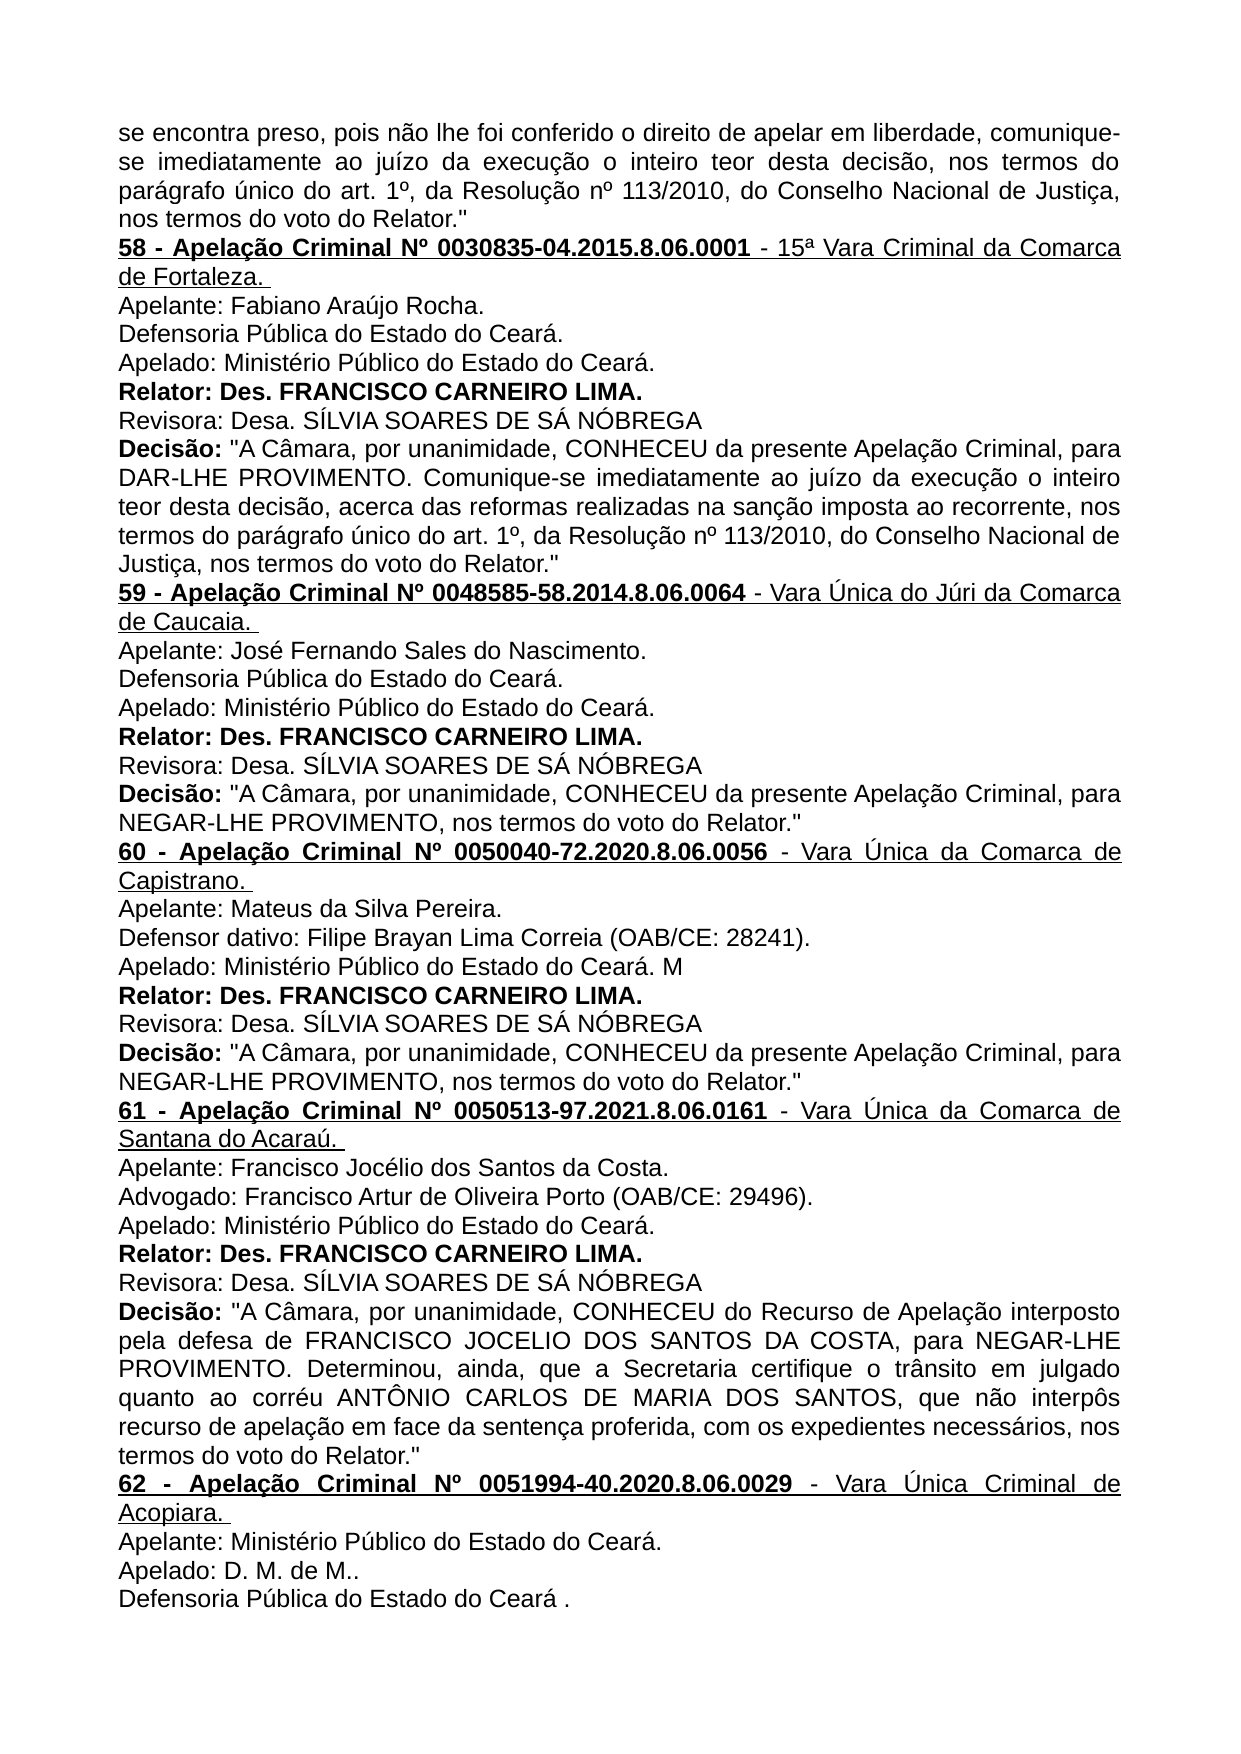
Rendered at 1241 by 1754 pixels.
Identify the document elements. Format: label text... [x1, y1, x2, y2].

text Relator: Des. FRANCISCO CARNEIRO LIMA. [118, 722, 1122, 751]
text Defensoria Pública do Estado do Ceará. [118, 664, 1122, 693]
text Apelado: Ministério Público do Estado do Ceará. M [118, 952, 1122, 981]
text Revisora: Desa. SÍLVIA SOARES DE SÁ NÓBREGA [118, 406, 1122, 434]
text Relator: Des. FRANCISCO CARNEIRO LIMA. [118, 1239, 1122, 1268]
text Decisão: "A Câmara, por unanimidade, CONHECEU do Recurso de Apelação interposto pela defesa de FRANCISCO JOCELIO DOS SANTOS DA COSTA, para NEGAR-LHE PROVIMENTO. Determinou, ainda, que a Secretaria certifique o trânsito em julgado quanto ao corréu ANTÔNIO CARLOS DE MARIA DOS SANTOS, que não interpôs recurso de apelação em face da sentença proferida, com os expedientes necessários, nos termos do voto do Relator." [118, 1297, 1122, 1469]
text Apelado: Ministério Público do Estado do Ceará. [118, 693, 1122, 722]
text Apelante: José Fernando Sales do Nascimento. [118, 636, 1122, 664]
text Apelante: Mateus da Silva Pereira. [118, 894, 1122, 923]
text Revisora: Desa. SÍLVIA SOARES DE SÁ NÓBREGA [118, 1268, 1122, 1297]
text Capistrano. [118, 863, 1122, 894]
text Defensoria Pública do Estado do Ceará . [118, 1584, 1122, 1613]
text Decisão: "A Câmara, por unanimidade, CONHECEU da presente Apelação Criminal, para NEGAR-LHE PROVIMENTO, nos termos do voto do Relator." [118, 779, 1122, 837]
text Revisora: Desa. SÍLVIA SOARES DE SÁ NÓBREGA [118, 1009, 1122, 1038]
text Revisora: Desa. SÍLVIA SOARES DE SÁ NÓBREGA [118, 751, 1122, 779]
text Apelante: Francisco Jocélio dos Santos da Costa. [118, 1153, 1122, 1182]
text Decisão: "A Câmara, por unanimidade, CONHECEU da presente Apelação Criminal, para DAR-LHE PROVIMENTO. Comunique-se imediatamente ao juízo da execução o inteiro teor desta decisão, acerca das reformas realizadas na sanção imposta ao recorrente, nos termos do parágrafo único do art. 1º, da Resolução nº 113/2010, do Conselho Nacional de Justiça, nos termos do voto do Relator." [118, 434, 1122, 578]
text Apelado: Ministério Público do Estado do Ceará. [118, 348, 1122, 377]
text 60 - Apelação Criminal Nº 0050040-72.2020.8.06.0056 - Vara Única da Comarca de [118, 837, 1122, 862]
text Advogado: Francisco Artur de Oliveira Porto (OAB/CE: 29496). [118, 1182, 1122, 1211]
text Relator: Des. FRANCISCO CARNEIRO LIMA. [118, 377, 1122, 406]
text Apelante: Ministério Público do Estado do Ceará. [118, 1527, 1122, 1556]
text Relator: Des. FRANCISCO CARNEIRO LIMA. [118, 981, 1122, 1009]
text 62 - Apelação Criminal Nº 0051994-40.2020.8.06.0029 - Vara Única Criminal de Acopiara. [118, 1469, 1122, 1527]
text Decisão: "A Câmara, por unanimidade, CONHECEU da presente Apelação Criminal, para NEGAR-LHE PROVIMENTO, nos termos do voto do Relator." [118, 1038, 1122, 1096]
text 61 - Apelação Criminal Nº 0050513-97.2021.8.06.0161 - Vara Única da Comarca de Santana do Acaraú. [118, 1096, 1122, 1153]
text 58 - Apelação Criminal Nº 0030835-04.2015.8.06.0001 - 15ª Vara Criminal da Comarca de Fortaleza. [118, 233, 1122, 291]
text 59 - Apelação Criminal Nº 0048585-58.2014.8.06.0064 - Vara Única do Júri da Comarca de Caucaia. [118, 578, 1122, 636]
text Defensor dativo: Filipe Brayan Lima Correia (OAB/CE: 28241). [118, 923, 1122, 952]
text Apelado: Ministério Público do Estado do Ceará. [118, 1211, 1122, 1239]
text Apelante: Fabiano Araújo Rocha. [118, 291, 1122, 319]
text Defensoria Pública do Estado do Ceará. [118, 319, 1122, 348]
text Apelado: D. M. de M.. [118, 1556, 1122, 1584]
text se encontra preso, pois não lhe foi conferido o direito de apelar em liberdade, comunique-se imediatamente ao juízo da execução o inteiro teor desta decisão, nos termos do parágrafo único do art. 1º, da Resolução nº 113/2010, do Conselho Nacional de Justiça, nos termos do voto do Relator." [118, 118, 1122, 233]
